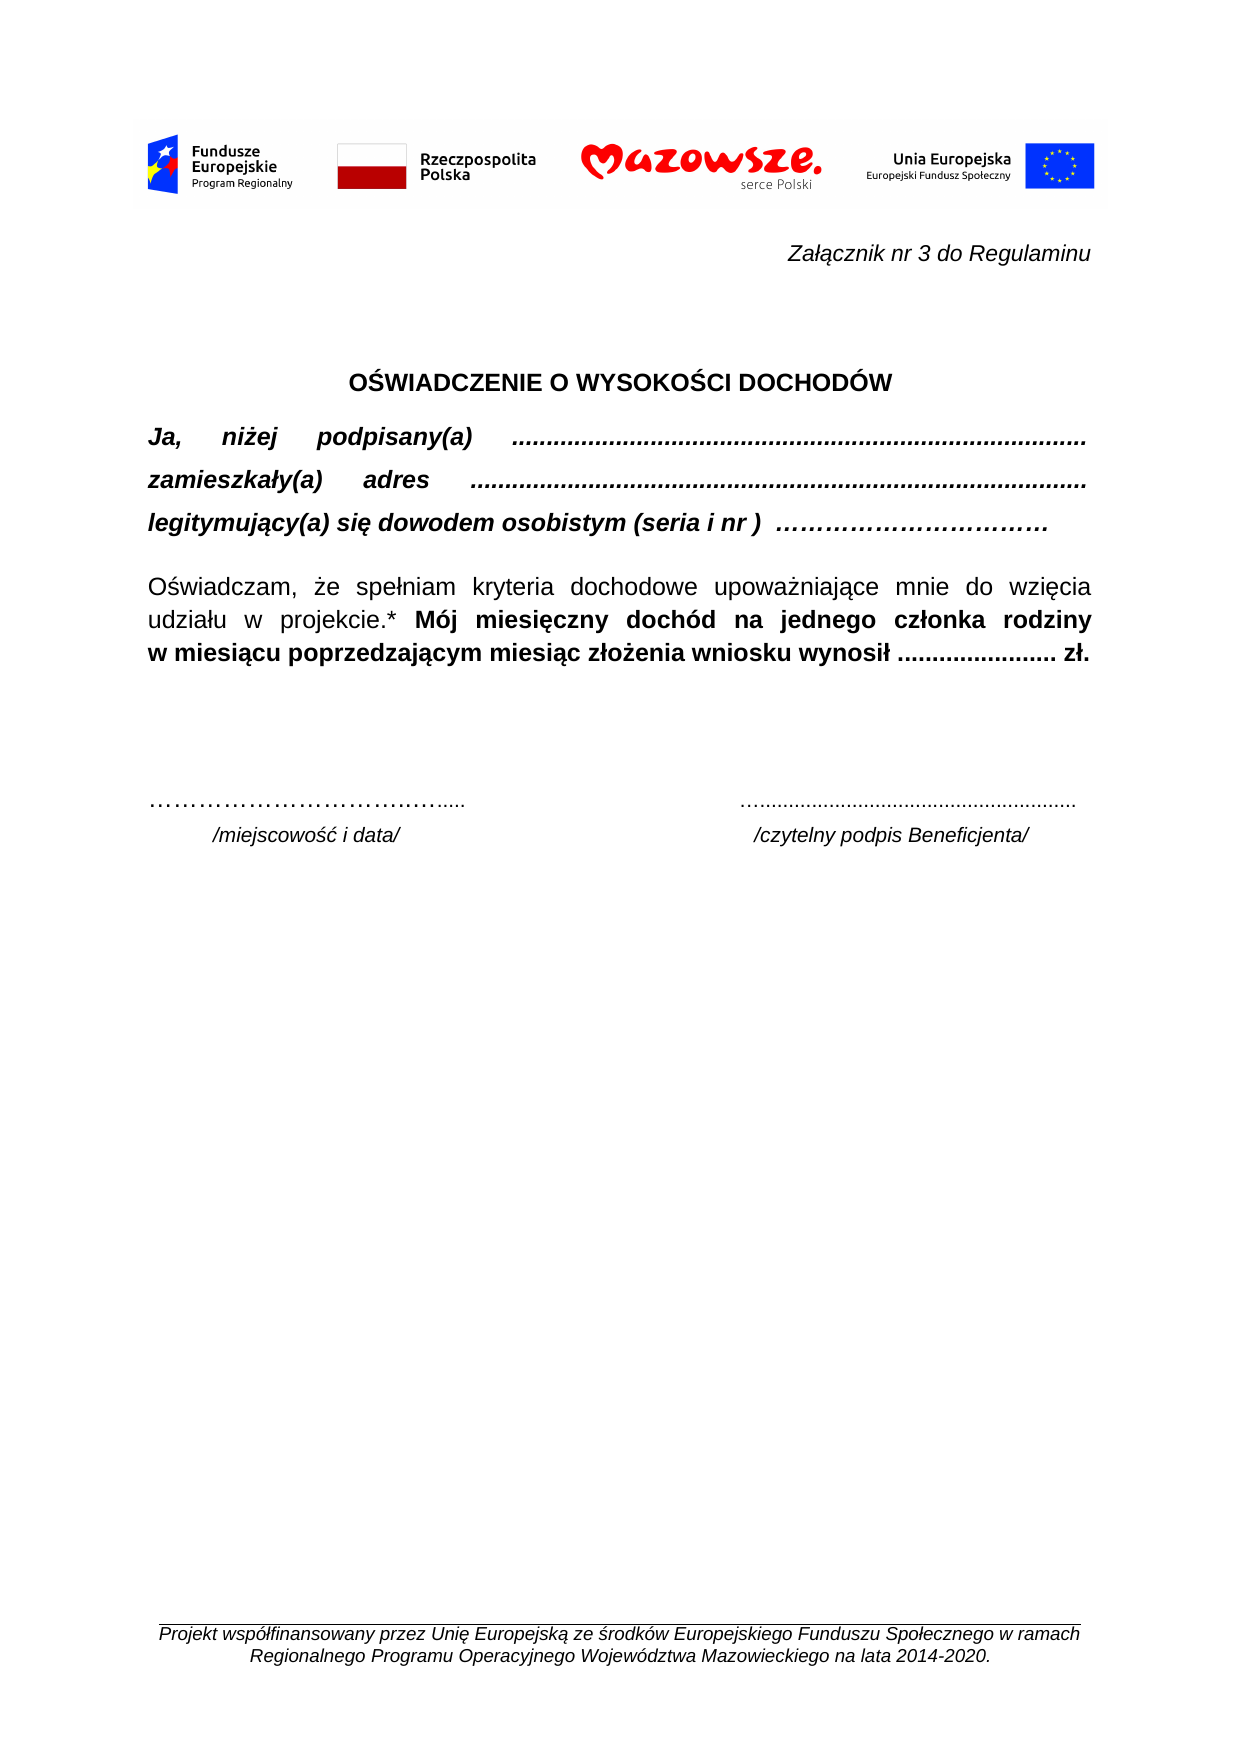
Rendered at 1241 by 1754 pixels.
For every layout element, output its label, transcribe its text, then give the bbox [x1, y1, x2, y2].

picture [132, 119, 1109, 209]
text OŚWIADCZENIE O WYSOKOŚCI DOCHODÓW [148, 368, 1093, 397]
text Załącznik nr 3 do Regulaminu [148, 239, 1093, 266]
text …………………………..…..... …....................................................... [148, 760, 1093, 813]
text /miejscowość i data/ /czytelny podpis Beneficjenta/ [148, 823, 1093, 847]
text Ja, niżej podpisany(a) ................................................................................... zamieszkały(a) adres ......................................................................................... legitymujący(a) się dowodem osobistym (seria i nr ) …………………………… [148, 422, 1091, 537]
text Oświadczam, że spełniam kryteria dochodowe upoważniające mnie do wzięcia udziału w projekcie.* Mój miesięczny dochód na jednego członka rodziny w miesiącu poprzedzającym miesiąc złożenia wniosku wynosił ....................... zł. [148, 572, 1093, 667]
